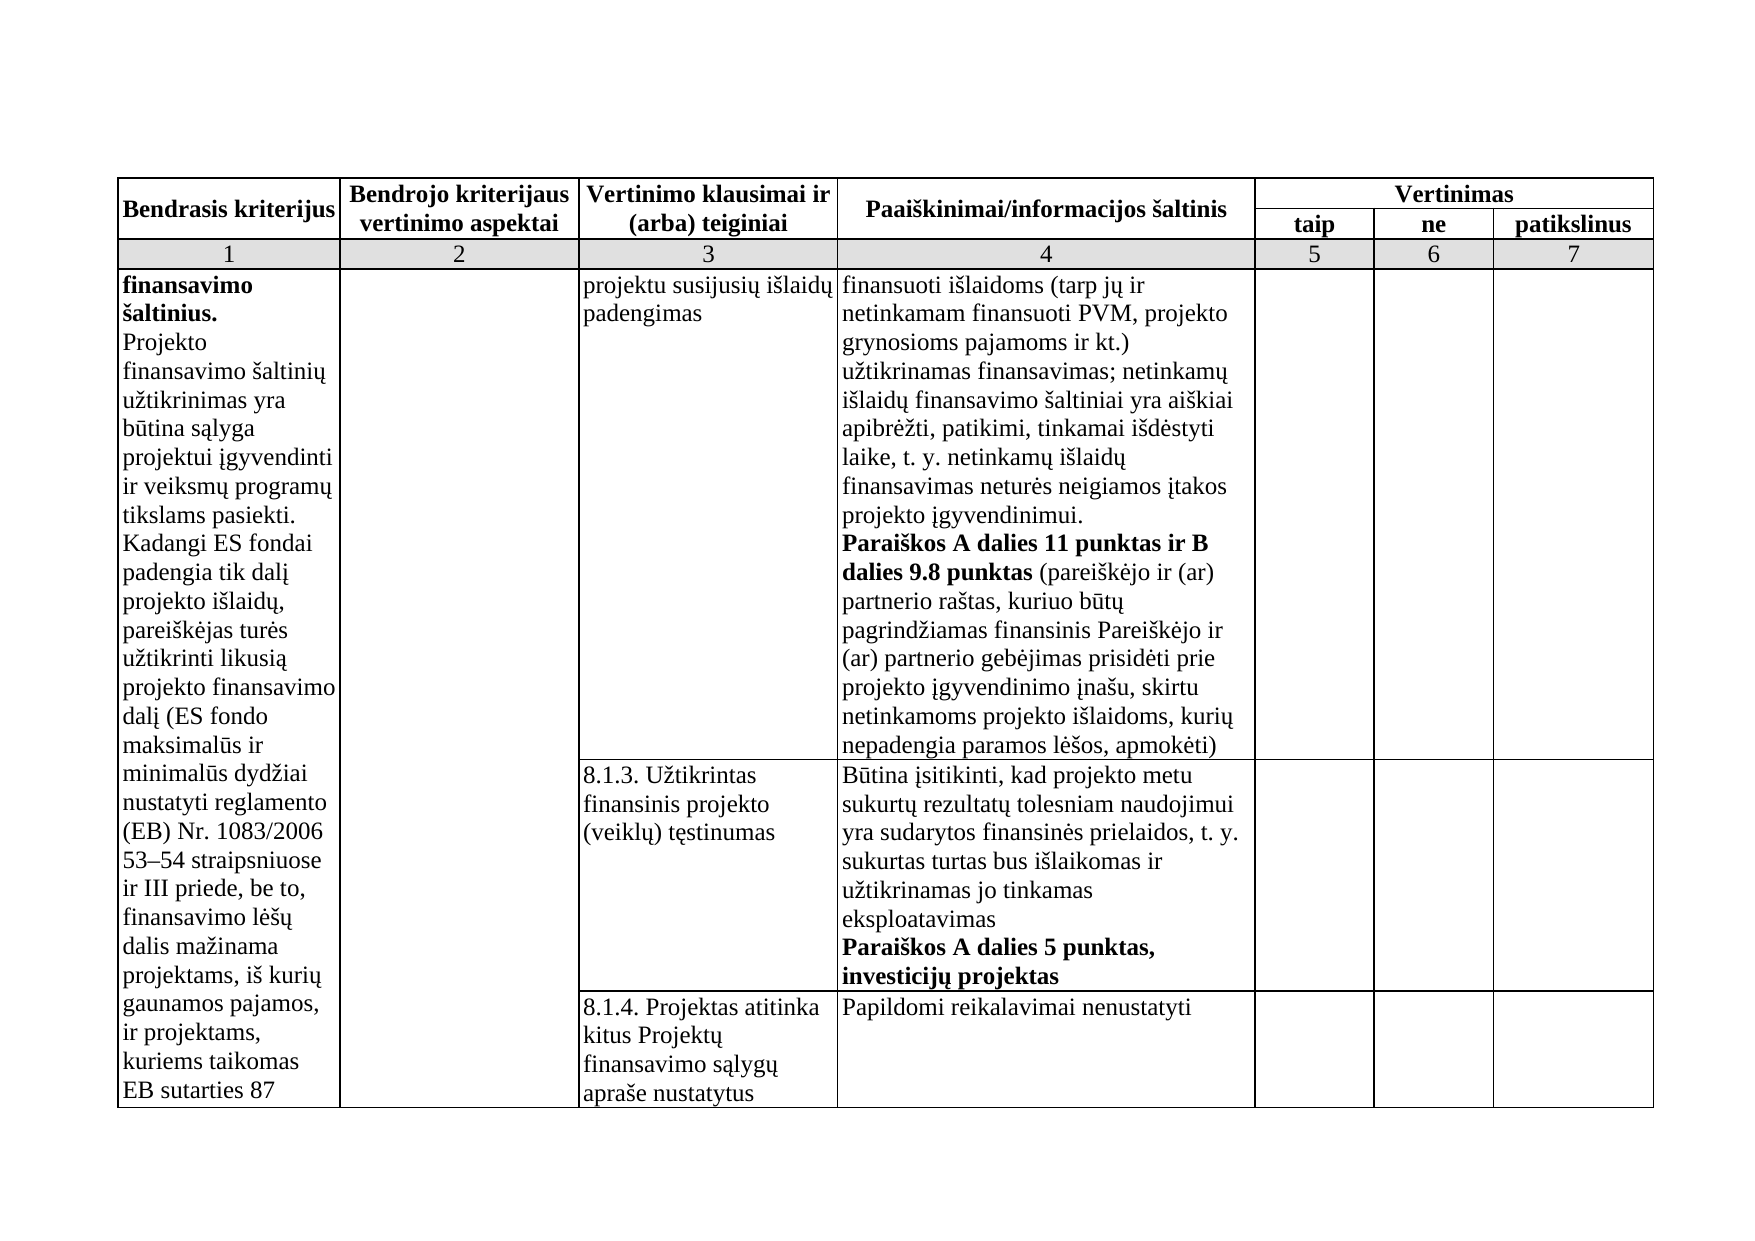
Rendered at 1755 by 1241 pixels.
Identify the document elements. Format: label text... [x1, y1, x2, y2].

table_cell patikslinus [1494, 209, 1653, 238]
table_header Paaiškinimai/informacijos šaltinis [838, 179, 1254, 238]
table_cell 5 [1256, 240, 1373, 268]
table_cell [1375, 760, 1493, 990]
table_cell 3 [580, 240, 837, 268]
table_cell finansavimo šaltinius. Projekto finansavimo šaltinių užtikrinimas yra būtina sąlyga projektui įgyvendinti ir veiksmų programų tikslams pasiekti. Kadangi ES fondai padengia tik dalį projekto išlaidų, pareiškėjas turės užtikrinti likusią projekto finansavimo dalį (ES fondo maksimalūs ir minimalūs dydžiai nustatyti reglamento (EB) Nr. 1083/2006 53–54 straipsniuose ir III priede, be to, finansavimo lėšų dalis mažinama projektams, iš kurių gaunamos pajamos, ir projektams, kuriems taikomas EB sutarties 87 [119, 270, 339, 1107]
table_cell Būtina įsitikinti, kad projekto metu sukurtų rezultatų tolesniam naudojimui yra sudarytos finansinės prielaidos, t. y. sukurtas turtas bus išlaikomas ir užtikrinamas jo tinkamas eksploatavimas Paraiškos A dalies 5 punktas, investicijų projektas [838, 760, 1254, 990]
table_header Vertinimo klausimai ir (arba) teiginiai [580, 179, 837, 238]
table_header Vertinimas [1256, 179, 1653, 207]
table_cell ne [1375, 209, 1493, 238]
table_cell 4 [838, 240, 1254, 268]
table_cell Papildomi reikalavimai nenustatyti [838, 992, 1254, 1107]
table_cell [1375, 992, 1493, 1107]
table_cell taip [1256, 209, 1373, 238]
table_cell [1256, 992, 1373, 1107]
table_cell [1256, 270, 1373, 758]
table_cell [1494, 270, 1653, 758]
table_cell projektu susijusių išlaidų padengimas [580, 270, 837, 758]
table_cell 6 [1375, 240, 1493, 268]
table_cell finansuoti išlaidoms (tarp jų ir netinkamam finansuoti PVM, projekto grynosioms pajamoms ir kt.) užtikrinamas finansavimas; netinkamų išlaidų finansavimo šaltiniai yra aiškiai apibrėžti, patikimi, tinkamai išdėstyti laike, t. y. netinkamų išlaidų finansavimas neturės neigiamos įtakos projekto įgyvendinimui. Paraiškos A dalies 11 punktas ir B dalies 9.8 punktas (pareiškėjo ir (ar) partnerio raštas, kuriuo būtų pagrindžiamas finansinis Pareiškėjo ir (ar) partnerio gebėjimas prisidėti prie projekto įgyvendinimo įnašu, skirtu netinkamoms projekto išlaidoms, kurių nepadengia paramos lėšos, apmokėti) [838, 270, 1254, 758]
table_cell [1375, 270, 1493, 758]
table_cell [1494, 760, 1653, 990]
table_cell 8.1.4. Projektas atitinka kitus Projektų finansavimo sąlygų apraše nustatytus [580, 992, 837, 1107]
table_cell [1494, 992, 1653, 1107]
table_cell 7 [1494, 240, 1653, 268]
table_cell [341, 270, 578, 1107]
table_header Bendrojo kriterijaus vertinimo aspektai [341, 179, 578, 238]
table_cell 8.1.3. Užtikrintas finansinis projekto (veiklų) tęstinumas [580, 760, 837, 990]
table_cell 2 [341, 240, 578, 268]
table_header Bendrasis kriterijus [119, 179, 339, 238]
table_cell 1 [119, 240, 339, 268]
table_cell [1256, 760, 1373, 990]
